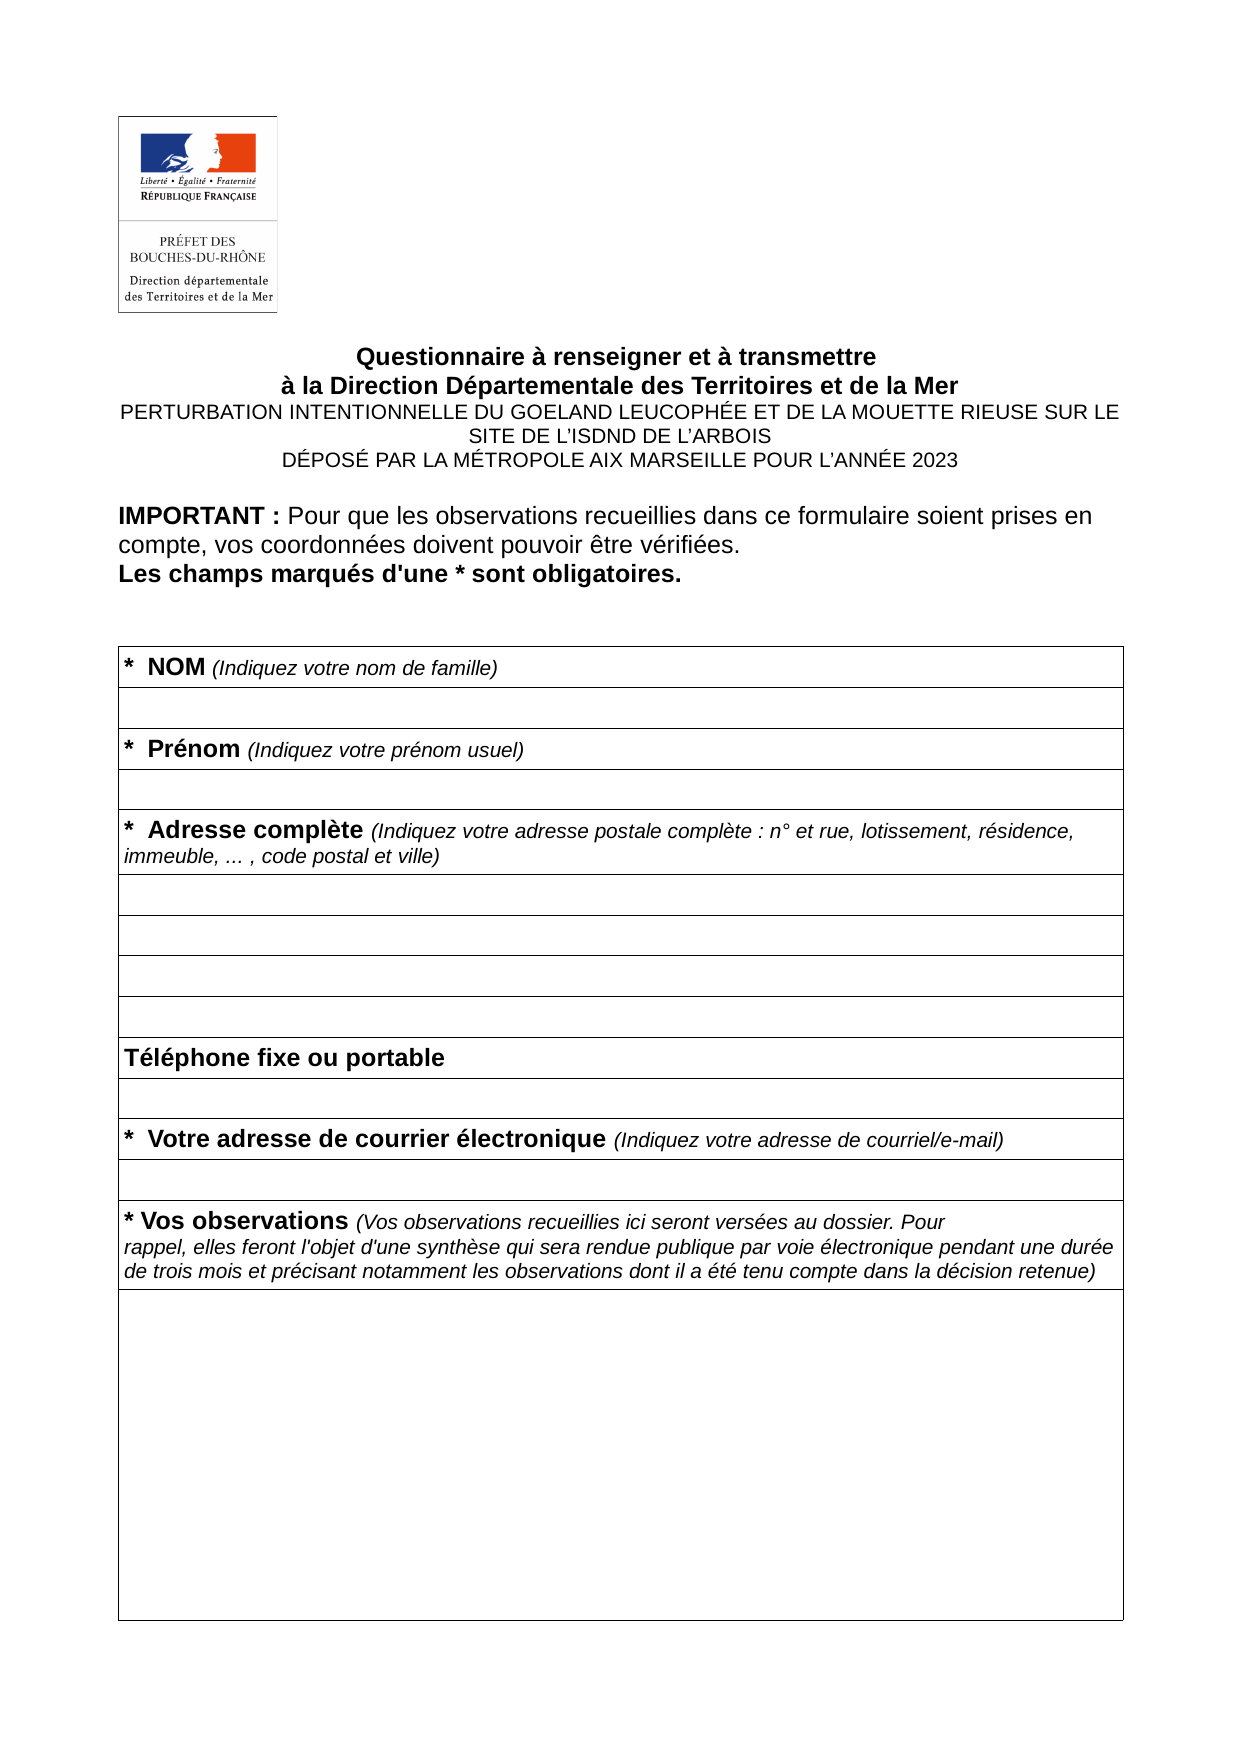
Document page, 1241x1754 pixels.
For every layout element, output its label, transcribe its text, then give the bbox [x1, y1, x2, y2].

table_cell [119, 916, 1123, 955]
text à la Direction Départementale des Territoires et de la Mer [118, 371, 1122, 400]
table_cell [119, 1079, 1123, 1118]
table_cell Téléphone fixe ou portable [119, 1038, 1123, 1078]
table_cell * Adresse complète (Indiquez votre adresse postale complète : n° et rue, lotissement, résidence, immeuble, ... , code postal et ville) [119, 810, 1123, 874]
table_cell [119, 1290, 1123, 1620]
text Perturbation intentionnelle du goeland leucophée et de la mouette rieuse sur le site de l’ISDND de l’arbois [118, 400, 1122, 448]
table_cell * Prénom (Indiquez votre prénom usuel) [119, 729, 1123, 768]
table_cell * Votre adresse de courrier électronique (Indiquez votre adresse de courriel/e-mail) [119, 1119, 1123, 1159]
text IMPORTANT : Pour que les observations recueillies dans ce formulaire soient prises en compte, vos coordonnées doivent pouvoir être vérifiées. Les champs marqués d'une * sont obligatoires. [118, 501, 1122, 588]
text déposé par la métropole Aix Marseille pour l’année 2023 [118, 448, 1122, 472]
table_cell * Vos observations (Vos observations recueillies ici seront versées au dossier. Pour rappel, elles feront l'objet d'une synthèse qui sera rendue publique par voie électronique pendant une durée de trois mois et précisant notamment les observations dont il a été tenu compte dans la décision retenue) [119, 1201, 1123, 1289]
text Questionnaire à renseigner et à transmettre [118, 342, 1122, 371]
table_cell [119, 997, 1123, 1037]
table_cell [119, 688, 1123, 728]
table_cell [119, 956, 1123, 996]
table_cell [119, 770, 1123, 809]
table_cell [119, 875, 1123, 915]
table_cell [119, 1160, 1123, 1200]
table_header * NOM (Indiquez votre nom de famille) [119, 647, 1123, 687]
picture [118, 116, 278, 313]
